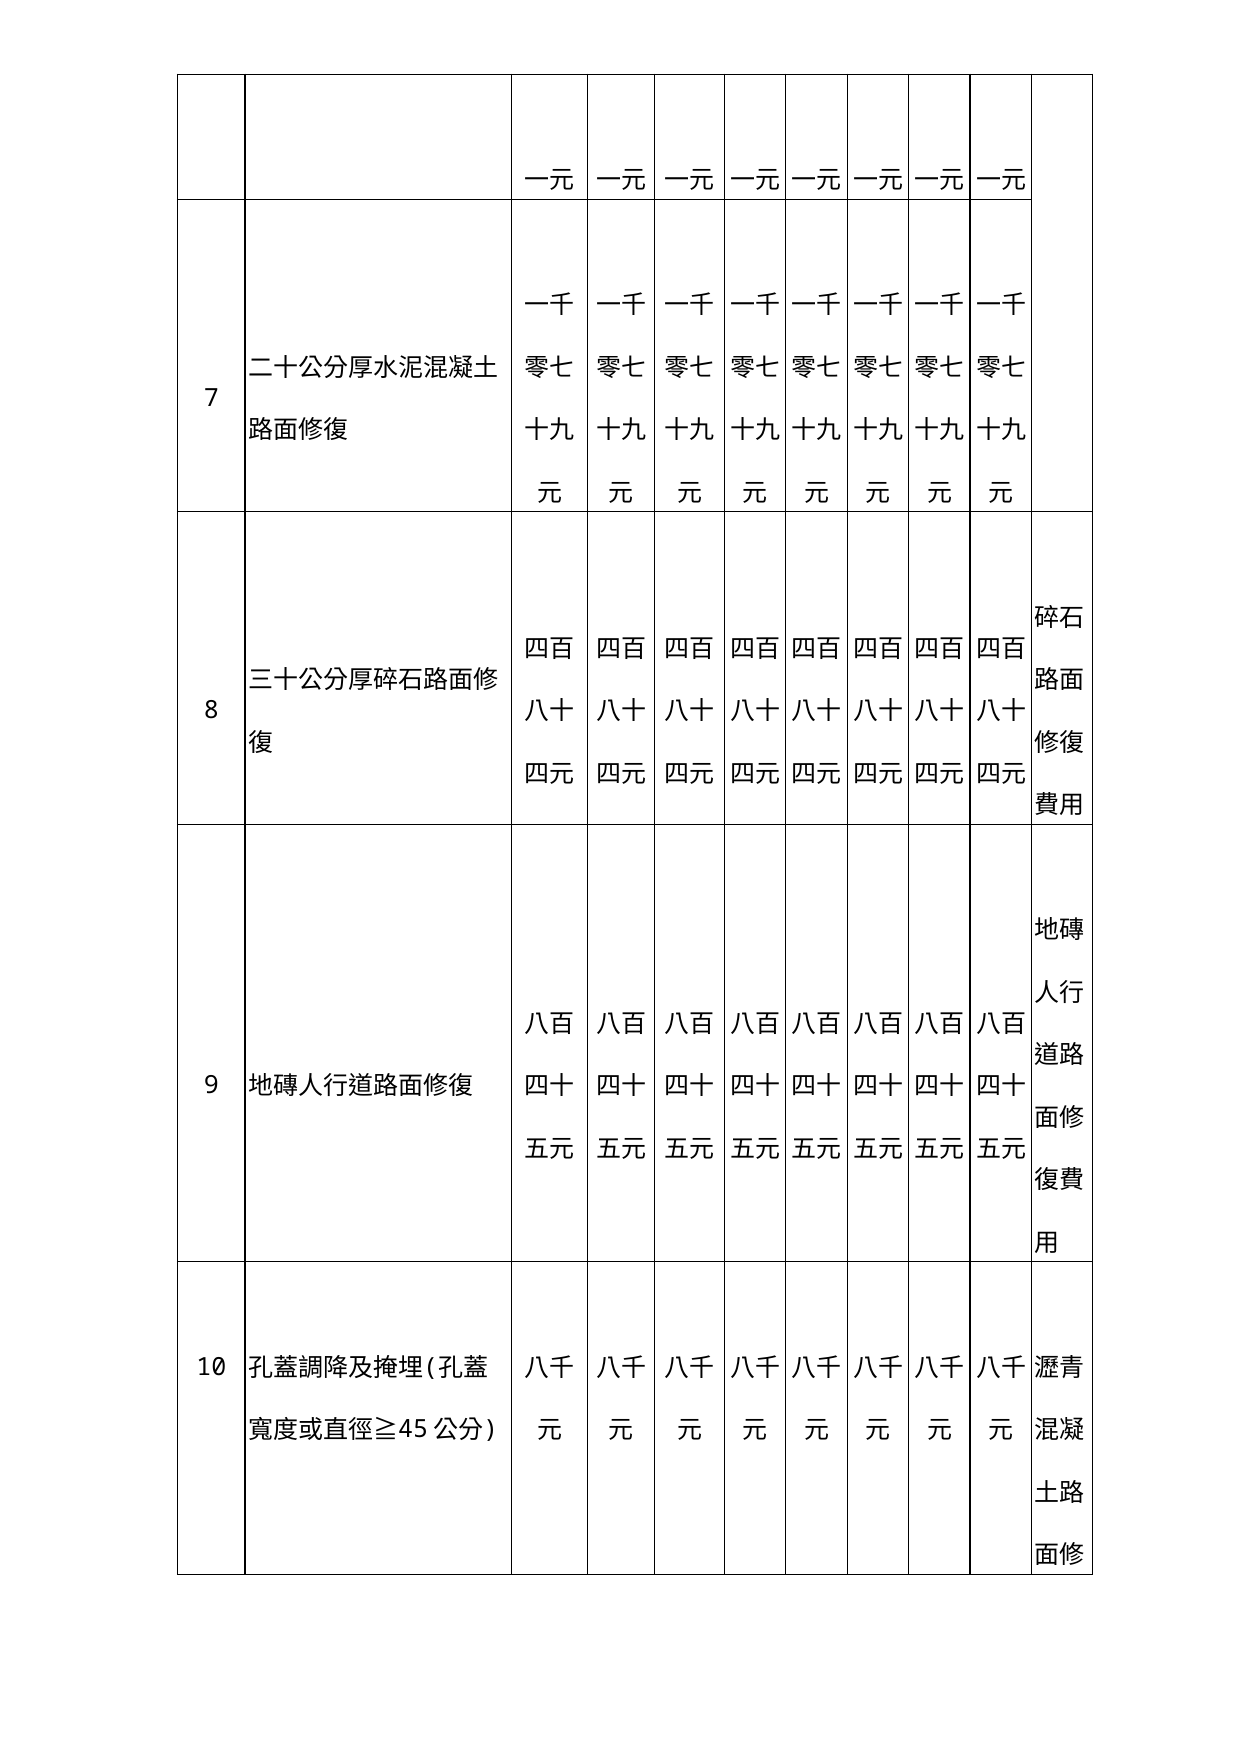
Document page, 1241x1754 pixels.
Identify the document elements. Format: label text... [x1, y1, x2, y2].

table_cell 瀝青混凝土路面修 [1032, 1262, 1092, 1573]
table_cell 八百四十五元 [512, 825, 587, 1261]
table_cell 一千零七十九元 [848, 200, 908, 511]
table_cell 一元 [909, 75, 969, 198]
table_cell 10 [178, 1262, 244, 1573]
table_cell 八千元 [588, 1262, 654, 1573]
table_cell 一千零七十九元 [512, 200, 587, 511]
table_cell 四百八十四元 [512, 512, 587, 823]
table_cell 地磚人行道路面修復費用 [1032, 825, 1092, 1261]
table_cell 八千元 [971, 1262, 1031, 1573]
table_cell 四百八十四元 [971, 512, 1031, 823]
table_cell 7 [178, 200, 244, 511]
table_cell 八百四十五元 [786, 825, 847, 1261]
table_cell 八千元 [725, 1262, 785, 1573]
table_cell [1032, 75, 1092, 511]
table_cell 一元 [655, 75, 724, 198]
table_cell 八百四十五元 [655, 825, 724, 1261]
table_cell 四百八十四元 [909, 512, 969, 823]
table_cell 8 [178, 512, 244, 823]
table_cell 四百八十四元 [725, 512, 785, 823]
table_cell [178, 75, 244, 198]
table_cell 三十公分厚碎石路面修復 [246, 512, 511, 823]
table_cell 一千零七十九元 [655, 200, 724, 511]
table_cell 八千元 [655, 1262, 724, 1573]
table_cell 八百四十五元 [588, 825, 654, 1261]
table_cell [246, 75, 511, 198]
table_cell 一元 [971, 75, 1031, 198]
table_cell 孔蓋調降及掩埋(孔蓋寬度或直徑≧45公分) [246, 1262, 511, 1573]
table_cell 一元 [848, 75, 908, 198]
table_cell 八百四十五元 [848, 825, 908, 1261]
table_cell 二十公分厚水泥混凝土路面修復 [246, 200, 511, 511]
table_cell 一千零七十九元 [588, 200, 654, 511]
table_cell 一元 [725, 75, 785, 198]
table_cell 9 [178, 825, 244, 1261]
table_cell 一元 [588, 75, 654, 198]
table_cell 八千元 [909, 1262, 969, 1573]
table_cell 八百四十五元 [909, 825, 969, 1261]
table_cell 八千元 [512, 1262, 587, 1573]
table_cell 一千零七十九元 [725, 200, 785, 511]
table_cell 八百四十五元 [971, 825, 1031, 1261]
table_cell 一千零七十九元 [971, 200, 1031, 511]
table_cell 地磚人行道路面修復 [246, 825, 511, 1261]
table_cell 一元 [786, 75, 847, 198]
table_cell 四百八十四元 [655, 512, 724, 823]
table_cell 一千零七十九元 [786, 200, 847, 511]
table_cell 四百八十四元 [786, 512, 847, 823]
table_cell 四百八十四元 [848, 512, 908, 823]
table_cell 八千元 [786, 1262, 847, 1573]
table_cell 一元 [512, 75, 587, 198]
table_cell 八百四十五元 [725, 825, 785, 1261]
table_cell 八千元 [848, 1262, 908, 1573]
table_cell 四百八十四元 [588, 512, 654, 823]
table_cell 碎石路面修復費用 [1032, 512, 1092, 823]
table_cell 一千零七十九元 [909, 200, 969, 511]
